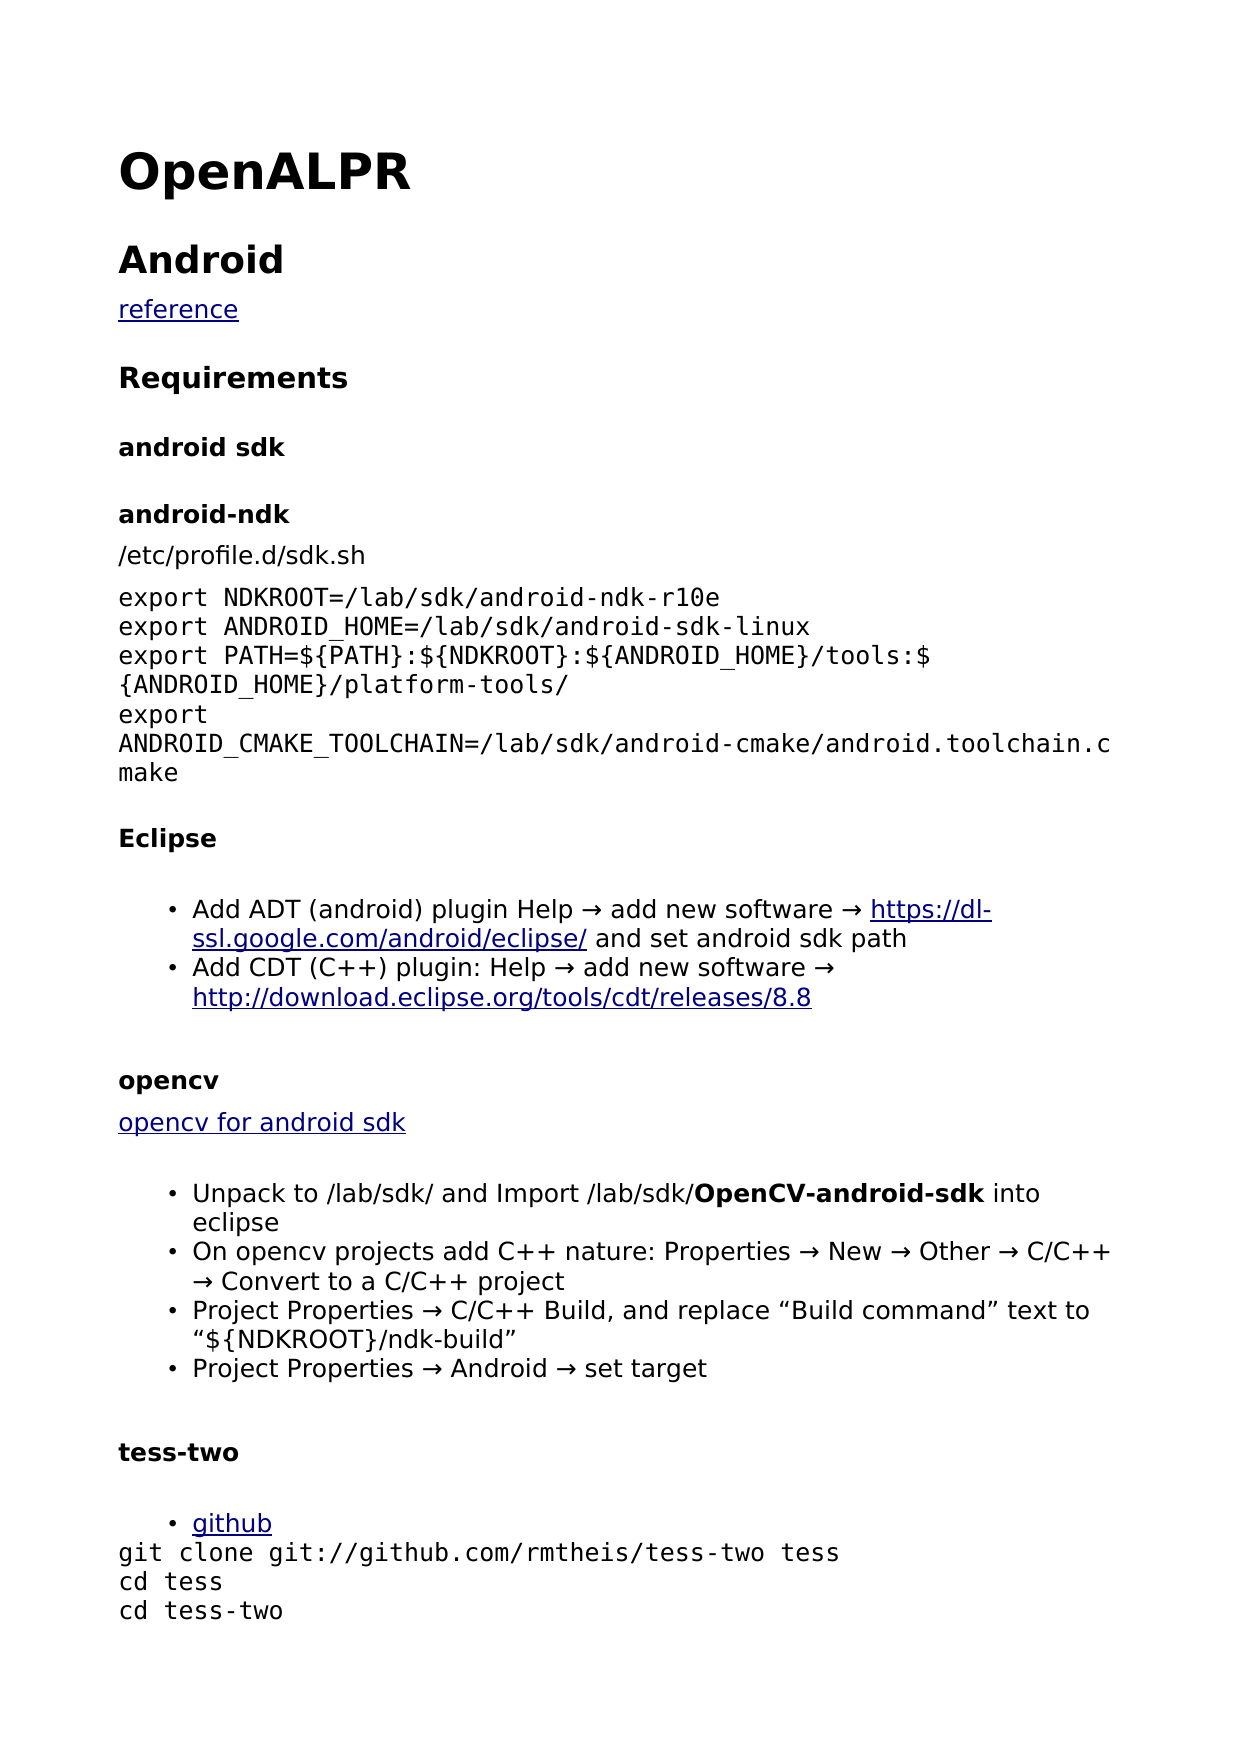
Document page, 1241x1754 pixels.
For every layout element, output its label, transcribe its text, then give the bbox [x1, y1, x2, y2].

text export NDKROOT=/lab/sdk/android-ndk-r10e export ANDROID_HOME=/lab/sdk/android-sdk-linux export PATH=${PATH}:${NDKROOT}:${ANDROID_HOME}/tools:${ANDROID_HOME}/platform-tools/ export ANDROID_CMAKE_TOOLCHAIN=/lab/sdk/android-cmake/android.toolchain.cmake [118, 583, 1122, 787]
text reference [118, 295, 1122, 324]
subtitle Requirements [118, 362, 1122, 396]
list Project Properties → Android → set target [177, 1354, 1122, 1383]
subtitle opencv [118, 1066, 1122, 1096]
subtitle Android [118, 239, 1122, 282]
list Unpack to /lab/sdk/ and Import /lab/sdk/OpenCV-android-sdk into eclipse [177, 1179, 1122, 1237]
text opencv for android sdk [118, 1108, 1122, 1137]
text /etc/profile.d/sdk.sh [118, 541, 1122, 571]
subtitle Eclipse [118, 824, 1122, 853]
subtitle OpenALPR [118, 143, 1122, 201]
list github [177, 1509, 1122, 1538]
text git clone git://github.com/rmtheis/tess-two tess cd tess cd tess-two [118, 1538, 1122, 1626]
subtitle android-ndk [118, 500, 1122, 529]
list On opencv projects add C++ nature: Properties → New → Other → C/C++ → Convert to a C/C++ project [177, 1237, 1122, 1296]
list Project Properties → C/C++ Build, and replace “Build command” text to “${NDKROOT}/ndk-build” [177, 1296, 1122, 1354]
subtitle android sdk [118, 433, 1122, 462]
list Add CDT (C++) plugin: Help → add new software → http://download.eclipse.org/tools/cdt/releases/8.8 [177, 953, 1122, 1012]
subtitle tess-two [118, 1438, 1122, 1467]
list Add ADT (android) plugin Help → add new software → https://dl-ssl.google.com/android/eclipse/ and set android sdk path [177, 895, 1122, 953]
